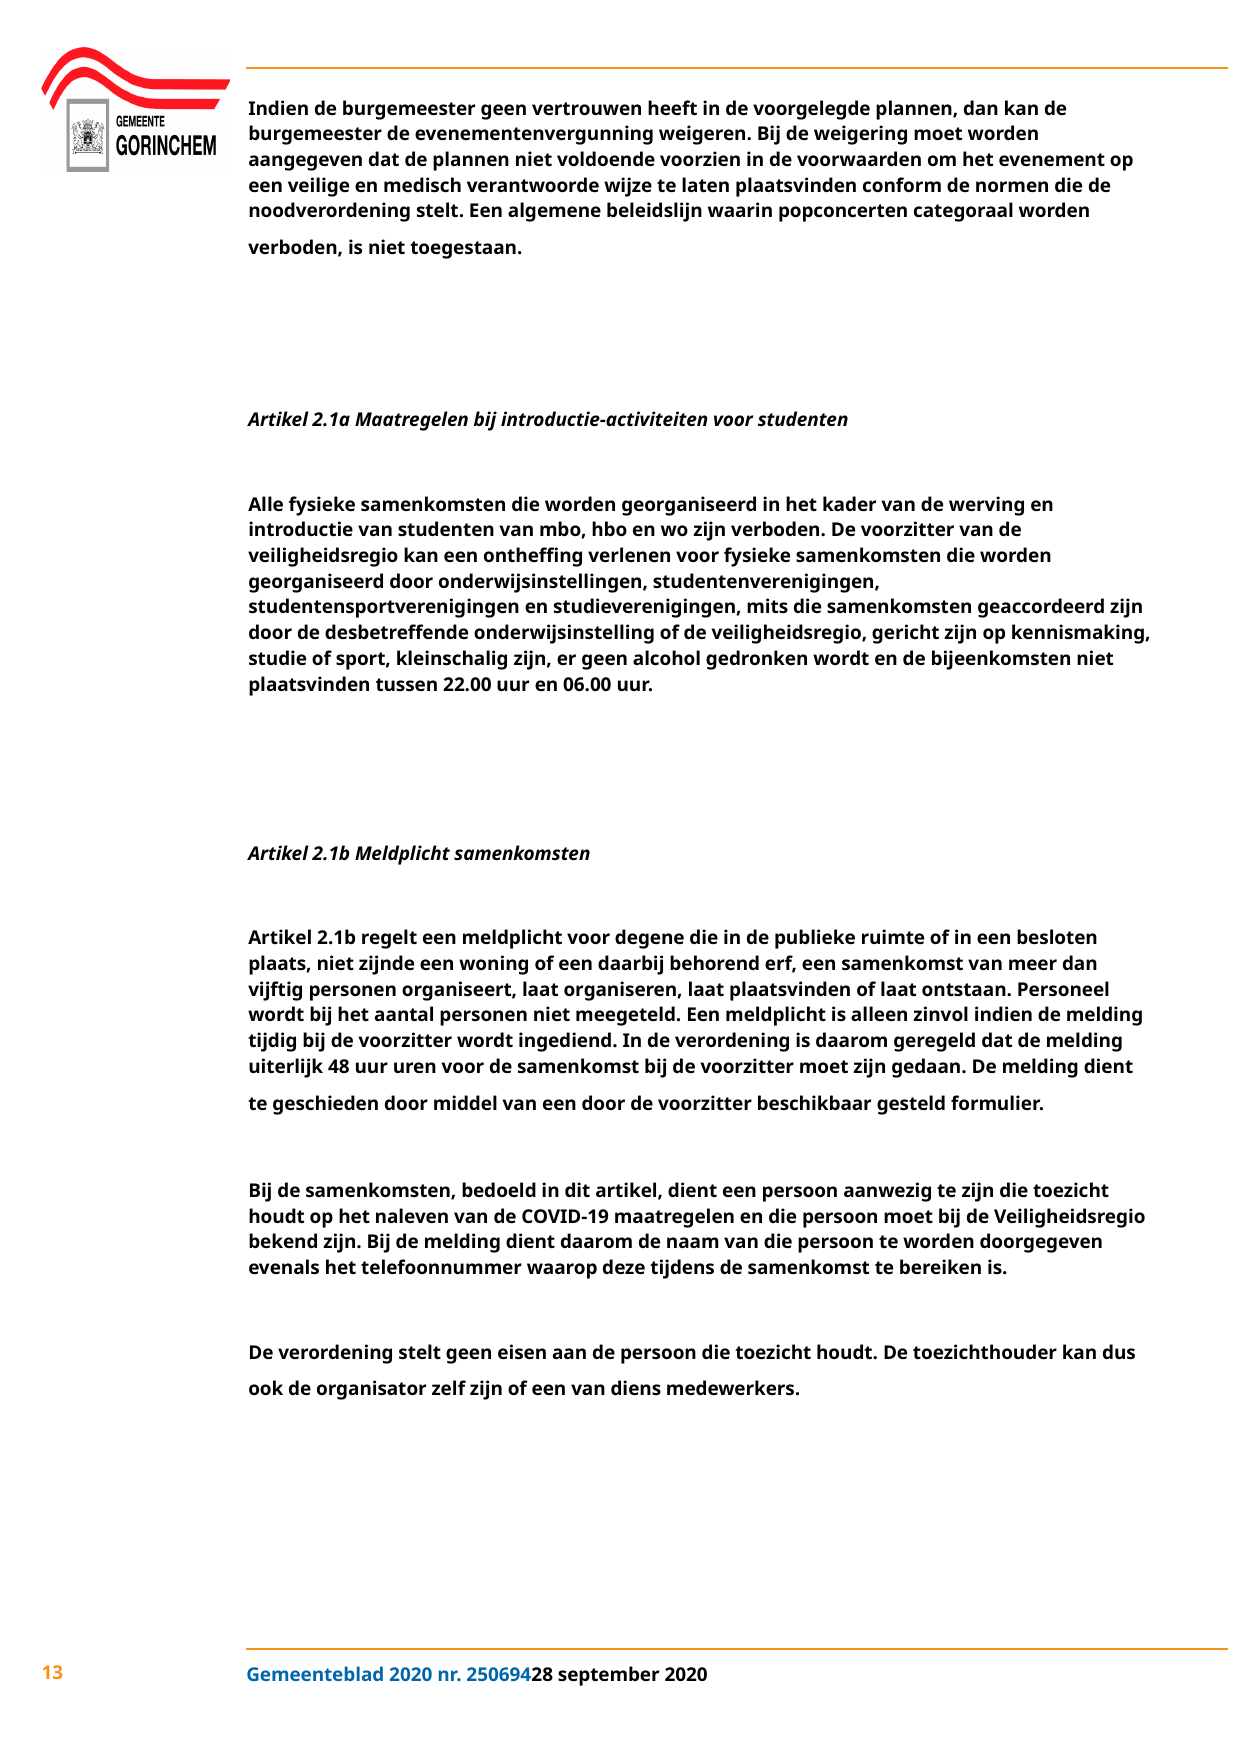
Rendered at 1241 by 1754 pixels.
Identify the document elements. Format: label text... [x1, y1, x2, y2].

text Bij de samenkomsten, bedoeld in dit artikel, dient een persoon aanwezig te zijn die toezicht houdt op het naleven van de COVID-19 maatregelen en die persoon moet bij de Veiligheidsregio bekend zijn. Bij de melding dient daarom de naam van die persoon te worden doorgegeven evenals het telefoonnummer waarop deze tijdens de samenkomst te bereiken is. [248, 1177, 1152, 1280]
text De verordening stelt geen eisen aan de persoon die toezicht houdt. De toezichthouder kan dus ook de organisator zelf zijn of een van diens medewerkers. [248, 1339, 1152, 1404]
text Alle fysieke samenkomsten die worden georganiseerd in het kader van de werving en introductie van studenten van mbo, hbo en wo zijn verboden. De voorzitter van de veiligheidsregio kan een ontheffing verlenen voor fysieke samenkomsten die worden georganiseerd door onderwijsinstellingen, studentenverenigingen, studentensportverenigingen en studieverenigingen, mits die samenkomsten geaccordeerd zijn door de desbetreffende onderwijsinstelling of de veiligheidsregio, gericht zijn op kennismaking, studie of sport, kleinschalig zijn, er geen alcohol gedronken wordt en de bijeenkomsten niet plaatsvinden tussen 22.00 uur en 06.00 uur. [248, 491, 1152, 697]
text Artikel 2.1b Meldplicht samenkomsten [248, 840, 1152, 866]
text Artikel 2.1b regelt een meldplicht voor degene die in de publieke ruimte of in een besloten plaats, niet zijnde een woning of een daarbij behorend erf, een samenkomst van meer dan vijftig personen organiseert, laat organiseren, laat plaatsvinden of laat ontstaan. Personeel wordt bij het aantal personen niet meegeteld. Een meldplicht is alleen zinvol indien de melding tijdig bij de voorzitter wordt ingediend. In de verordening is daarom geregeld dat de melding uiterlijk 48 uur uren voor de samenkomst bij de voorzitter moet zijn gedaan. De melding dient te geschieden door middel van een door de voorzitter beschikbaar gesteld formulier. [248, 924, 1152, 1118]
text Artikel 2.1a Maatregelen bij introductie-activiteiten voor studenten [248, 406, 1152, 432]
picture [41, 47, 231, 172]
text Indien de burgemeester geen vertrouwen heeft in de voorgelegde plannen, dan kan de burgemeester de evenementenvergunning weigeren. Bij de weigering moet worden aangegeven dat de plannen niet voldoende voorzien in de voorwaarden om het evenement op een veilige en medisch verantwoorde wijze te laten plaatsvinden conform de normen die de noodverordening stelt. Een algemene beleidslijn waarin popconcerten categoraal worden verboden, is niet toegestaan. [248, 95, 1152, 263]
